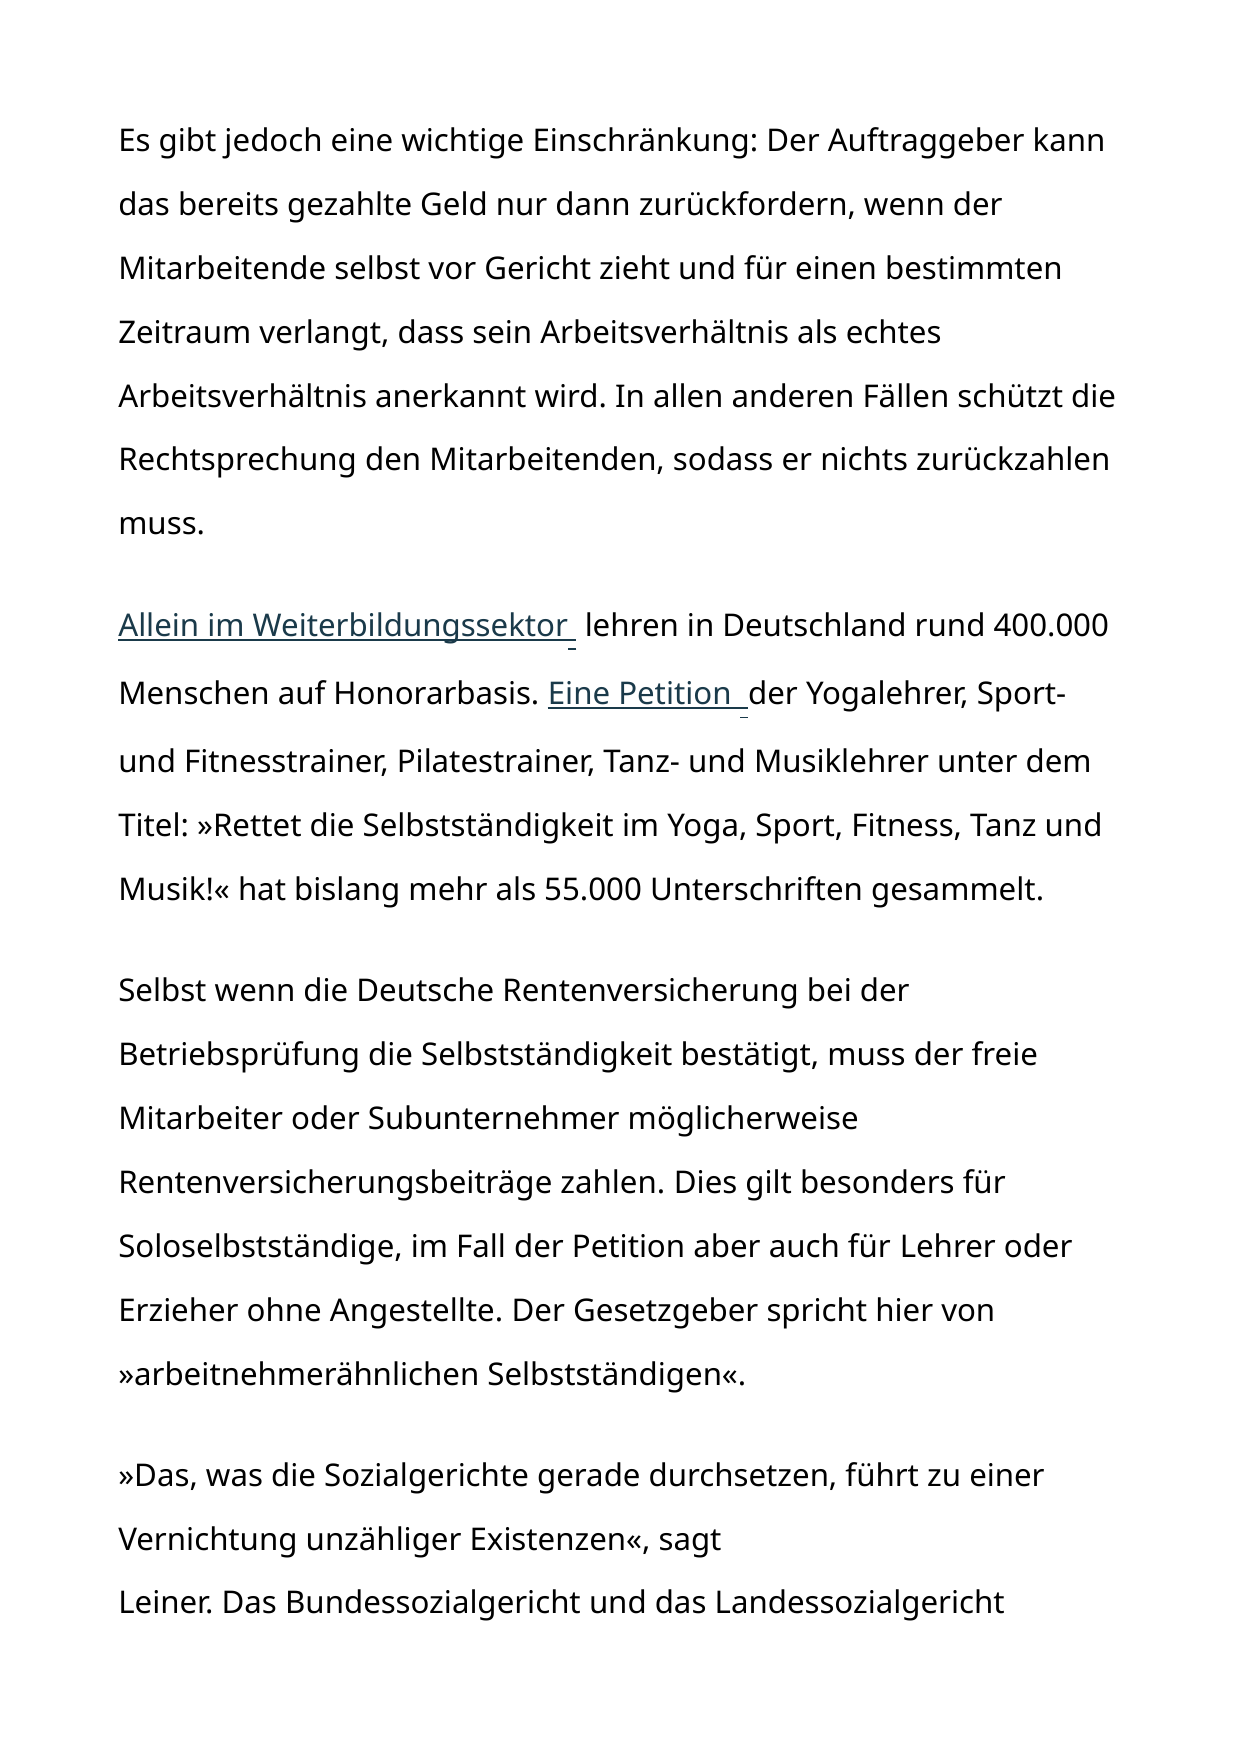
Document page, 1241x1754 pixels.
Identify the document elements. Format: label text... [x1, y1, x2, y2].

text Es gibt jedoch eine wichtige Einschränkung: Der Auftraggeber kann das bereits gezahlte Geld nur dann zurückfordern, wenn der Mitarbeitende selbst vor Gericht zieht und für einen bestimmten Zeitraum verlangt, dass sein Arbeitsverhältnis als echtes Arbeitsverhältnis anerkannt wird. In allen anderen Fällen schützt die Rechtsprechung den Mitarbeitenden, sodass er nichts zurückzahlen muss. [118, 118, 1122, 544]
text »Das, was die Sozialgerichte gerade durchsetzen, führt zu einer Vernichtung unzähliger Existenzen«, sagt Leiner. Das Bundessozialgericht und das Landessozialgericht [118, 1453, 1122, 1623]
text Selbst wenn die Deutsche Rentenversicherung bei der Betriebsprüfung die Selbstständigkeit bestätigt, muss der freie Mitarbeiter oder Subunternehmer möglicherweise Rentenversicherungsbeiträge zahlen. Dies gilt besonders für Soloselbstständige, im Fall der Petition aber auch für Lehrer oder Erzieher ohne Angestellte. Der Gesetzgeber spricht hier von »arbeitnehmerähnlichen Selbstständigen«. [118, 968, 1122, 1394]
text Allein im Weiterbildungssektor lehren in Deutschland rund 400.000 Menschen auf Honorarbasis. Eine Petition der Yogalehrer, Sport- und Fitnesstrainer, Pilatestrainer, Tanz- und Musiklehrer unter dem Titel: »Rettet die Selbstständigkeit im Yoga, Sport, Fitness, Tanz und Musik!« hat bislang mehr als 55.000 Unterschriften gesammelt. [118, 603, 1122, 909]
